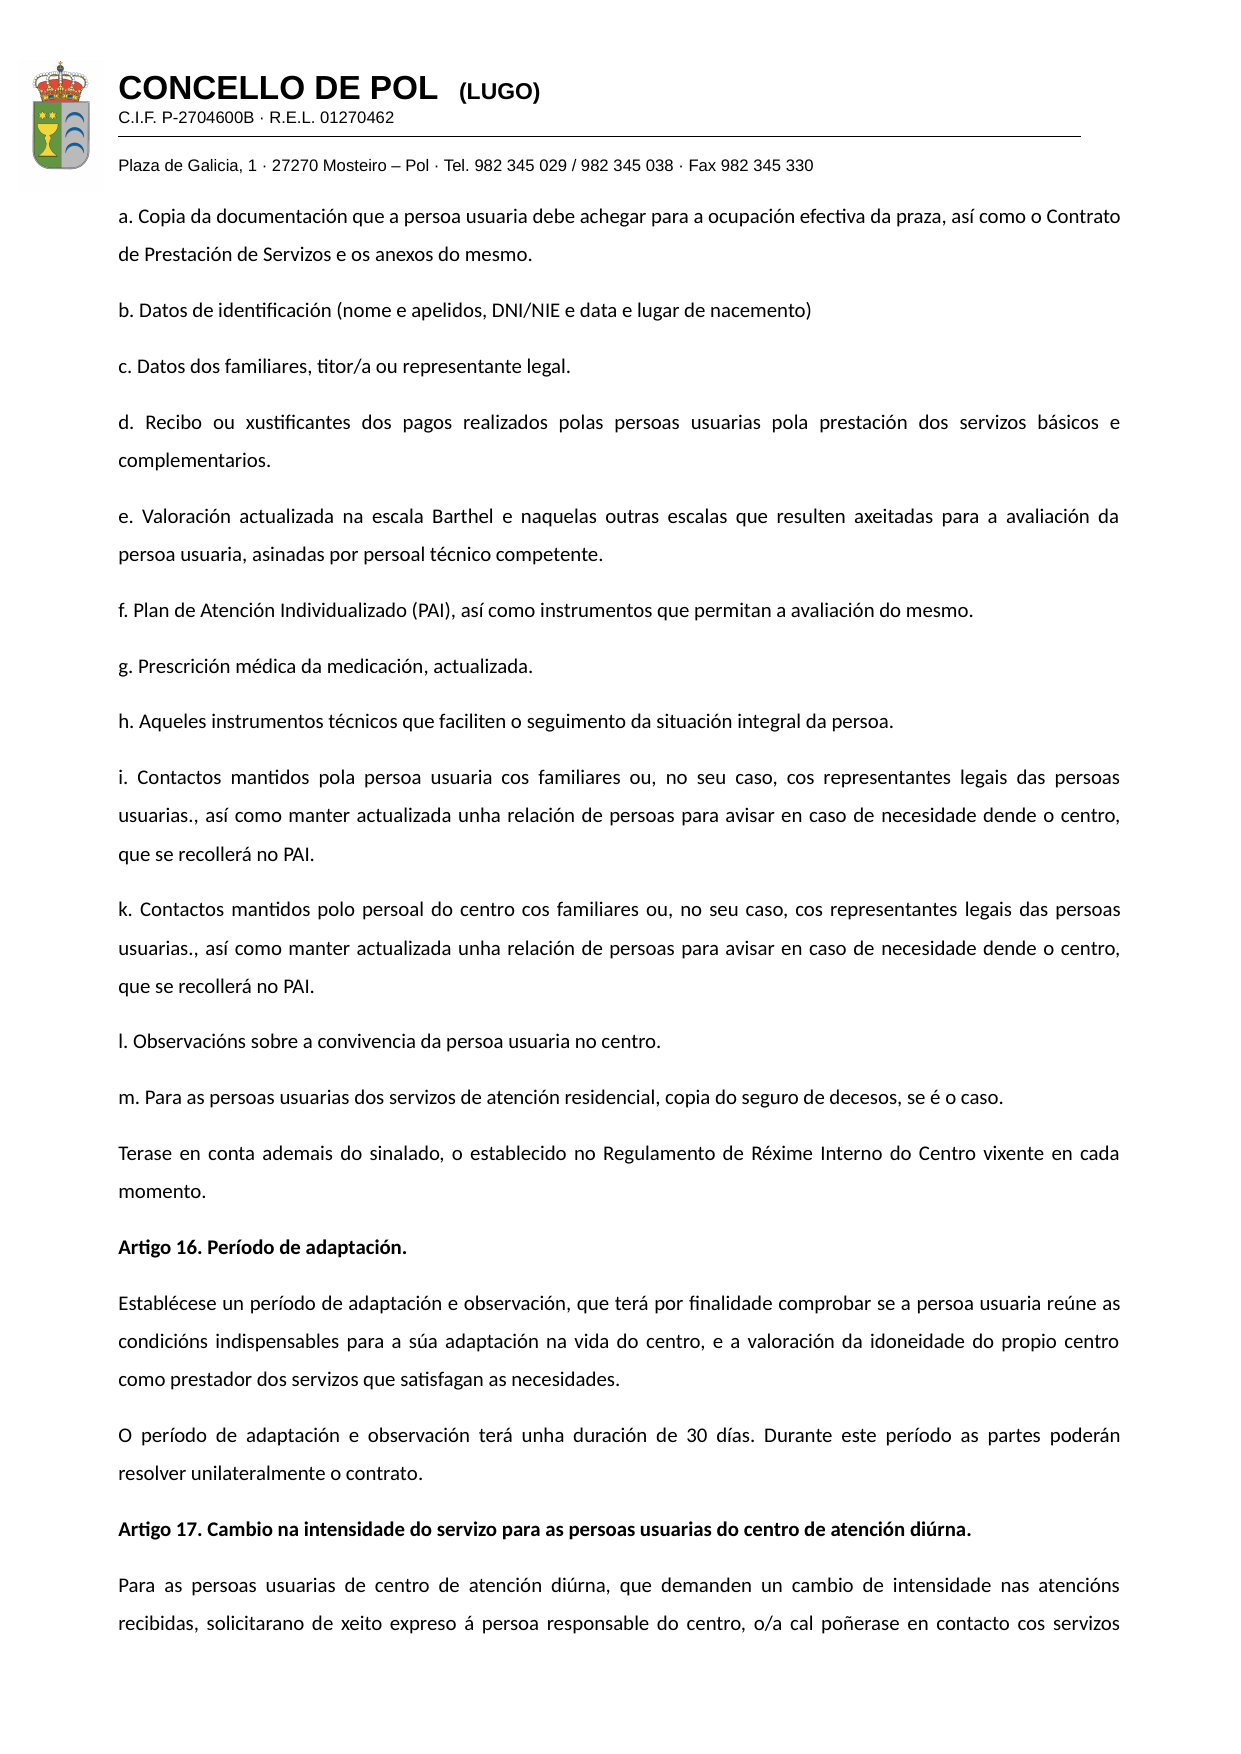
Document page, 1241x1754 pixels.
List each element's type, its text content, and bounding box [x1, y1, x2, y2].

text l. Observacións sobre a convivencia da persoa usuaria no centro. [118, 1029, 1122, 1054]
text O período de adaptación e observación terá unha duración de 30 días. Durante este período as partes poderán resolver unilateralmente o contrato. [118, 1422, 1122, 1486]
text d. Recibo ou xustificantes dos pagos realizados polas persoas usuarias pola prestación dos servizos básicos e complementarios. [118, 409, 1122, 473]
text m. Para as persoas usuarias dos servizos de atención residencial, copia do seguro de decesos, se é o caso. [118, 1084, 1122, 1110]
text Establécese un período de adaptación e observación, que terá por finalidade comprobar se a persoa usuaria reúne as condicións indispensables para a súa adaptación na vida do centro, e a valoración da idoneidade do propio centro como prestador dos servizos que satisfagan as necesidades. [118, 1290, 1122, 1392]
text Para as persoas usuarias de centro de atención diúrna, que demanden un cambio de intensidade nas atencións recibidas, solicitarano de xeito expreso á persoa responsable do centro, o/a cal poñerase en contacto cos servizos [118, 1572, 1122, 1636]
text h. Aqueles instrumentos técnicos que faciliten o seguimento da situación integral da persoa. [118, 709, 1122, 734]
text a. Copia da documentación que a persoa usuaria debe achegar para a ocupación efectiva da praza, así como o Contrato de Prestación de Servizos e os anexos do mesmo. [118, 203, 1122, 267]
text b. Datos de identificación (nome e apelidos, DNI/NIE e data e lugar de nacemento) [118, 297, 1122, 323]
text g. Prescrición médica da medicación, actualizada. [118, 653, 1122, 678]
text k. Contactos mantidos polo persoal do centro cos familiares ou, no seu caso, cos representantes legais das persoas usuarias., así como manter actualizada unha relación de persoas para avisar en caso de necesidade dende o centro, que se recollerá no PAI. [118, 897, 1122, 998]
text i. Contactos mantidos pola persoa usuaria cos familiares ou, no seu caso, cos representantes legais das persoas usuarias., así como manter actualizada unha relación de persoas para avisar en caso de necesidade dende o centro, que se recollerá no PAI. [118, 764, 1122, 866]
text f. Plan de Atención Individualizado (PAI), así como instrumentos que permitan a avaliación do mesmo. [118, 597, 1122, 622]
text Terase en conta ademais do sinalado, o establecido no Regulamento de Réxime Interno do Centro vixente en cada momento. [118, 1140, 1122, 1204]
text Artigo 16. Período de adaptación. [118, 1234, 1122, 1260]
text e. Valoración actualizada na escala Barthel e naquelas outras escalas que resulten axeitadas para a avaliación da persoa usuaria, asinadas por persoal técnico competente. [118, 503, 1122, 567]
text Artigo 17. Cambio na intensidade do servizo para as persoas usuarias do centro de atención diúrna. [118, 1516, 1122, 1542]
text c. Datos dos familiares, titor/a ou representante legal. [118, 353, 1122, 379]
